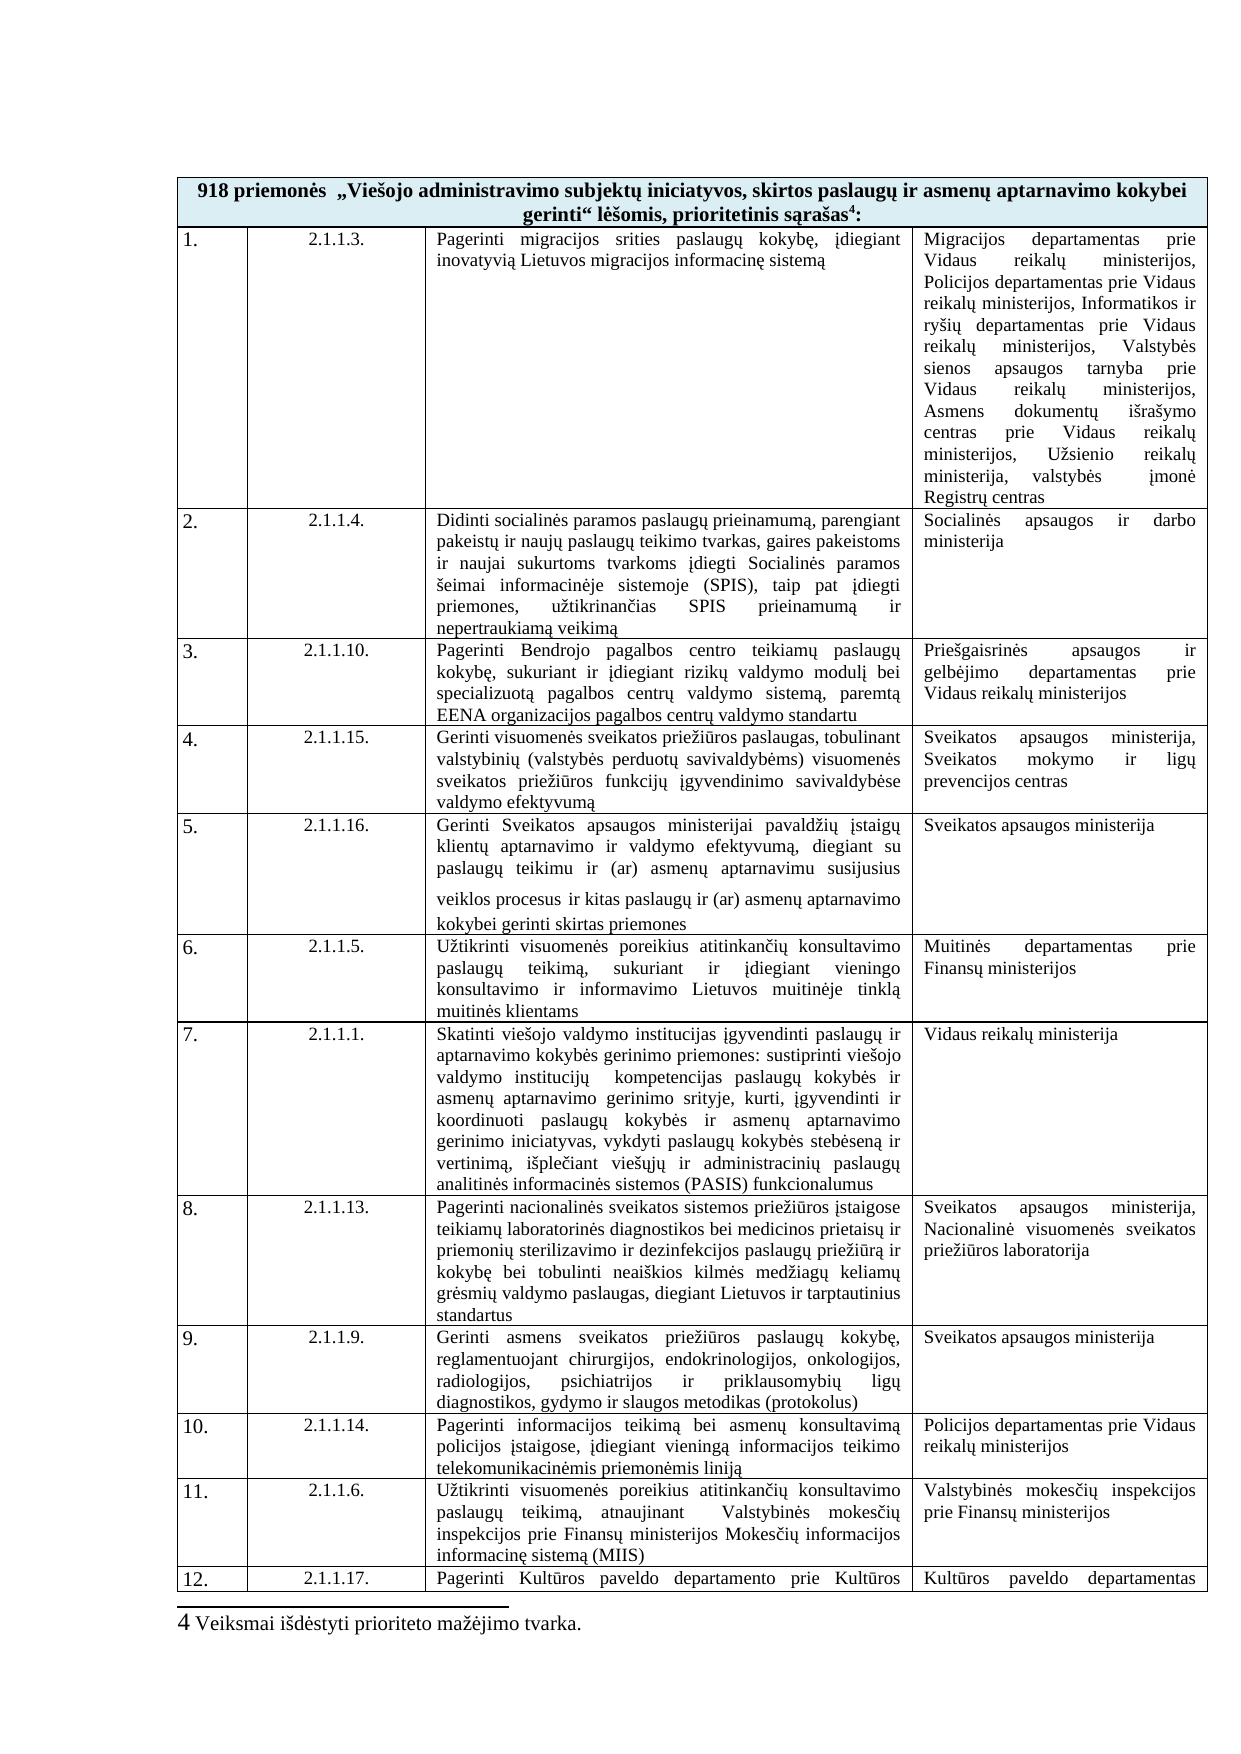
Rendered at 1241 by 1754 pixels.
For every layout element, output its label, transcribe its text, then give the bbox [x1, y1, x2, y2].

table_cell Sveikatos apsaugos ministerija [913, 1326, 1207, 1413]
table_cell 10. [178, 1414, 247, 1478]
table_cell Sveikatos apsaugos ministerija, Sveikatos mokymo ir ligų prevencijos centras [913, 726, 1207, 813]
table_cell 2.1.1.16. [248, 814, 425, 934]
table_cell 8. [178, 1196, 247, 1325]
table_cell 2.1.1.3. [248, 228, 425, 508]
table_cell 2.1.1.13. [248, 1196, 425, 1325]
table_cell 2.1.1.15. [248, 726, 425, 813]
table_cell 2. [178, 509, 247, 638]
table_cell 3. [178, 639, 247, 725]
table_cell Kultūros paveldo departamentas [913, 1567, 1207, 1591]
table_cell 9. [178, 1326, 247, 1413]
table_cell Vidaus reikalų ministerija [913, 1023, 1207, 1195]
table_cell 6. [178, 935, 247, 1021]
table_cell 11. [178, 1479, 247, 1566]
table_cell Gerinti asmens sveikatos priežiūros paslaugų kokybę, reglamentuojant chirurgijos, endokrinologijos, onkologijos, radiologijos, psichiatrijos ir priklausomybių ligų diagnostikos, gydymo ir slaugos metodikas (protokolus) [426, 1326, 912, 1413]
table_cell Gerinti visuomenės sveikatos priežiūros paslaugas, tobulinant valstybinių (valstybės perduotų savivaldybėms) visuomenės sveikatos priežiūros funkcijų įgyvendinimo savivaldybėse valdymo efektyvumą [426, 726, 912, 813]
table_cell Migracijos departamentas prie Vidaus reikalų ministerijos, Policijos departamentas prie Vidaus reikalų ministerijos, Informatikos ir ryšių departamentas prie Vidaus reikalų ministerijos, Valstybės sienos apsaugos tarnyba prie Vidaus reikalų ministerijos, Asmens dokumentų išrašymo centras prie Vidaus reikalų ministerijos, Užsienio reikalų ministerija, valstybės įmonė Registrų centras [913, 228, 1207, 508]
table_cell 2.1.1.6. [248, 1479, 425, 1566]
table_cell Skatinti viešojo valdymo institucijas įgyvendinti paslaugų ir aptarnavimo kokybės gerinimo priemones: sustiprinti viešojo valdymo institucijų kompetencijas paslaugų kokybės ir asmenų aptarnavimo gerinimo srityje, kurti, įgyvendinti ir koordinuoti paslaugų kokybės ir asmenų aptarnavimo gerinimo iniciatyvas, vykdyti paslaugų kokybės stebėseną ir vertinimą, išplečiant viešųjų ir administracinių paslaugų analitinės informacinės sistemos (PASIS) funkcionalumus [426, 1023, 912, 1195]
table_cell Sveikatos apsaugos ministerija [913, 814, 1207, 934]
table_cell Pagerinti Kultūros paveldo departamento prie Kultūros [426, 1567, 912, 1591]
table_cell 2.1.1.4. [248, 509, 425, 638]
table_cell Policijos departamentas prie Vidaus reikalų ministerijos [913, 1414, 1207, 1478]
table_cell 4. [178, 726, 247, 813]
table_cell Pagerinti Bendrojo pagalbos centro teikiamų paslaugų kokybę, sukuriant ir įdiegiant rizikų valdymo modulį bei specializuotą pagalbos centrų valdymo sistemą, paremtą EENA organizacijos pagalbos centrų valdymo standartu [426, 639, 912, 725]
table_cell 2.1.1.5. [248, 935, 425, 1021]
table_cell Valstybinės mokesčių inspekcijos prie Finansų ministerijos [913, 1479, 1207, 1566]
table_cell Pagerinti nacionalinės sveikatos sistemos priežiūros įstaigose teikiamų laboratorinės diagnostikos bei medicinos prietaisų ir priemonių sterilizavimo ir dezinfekcijos paslaugų priežiūrą ir kokybę bei tobulinti neaiškios kilmės medžiagų keliamų grėsmių valdymo paslaugas, diegiant Lietuvos ir tarptautinius standartus [426, 1196, 912, 1325]
table_cell 5. [178, 814, 247, 934]
table_cell 12. [178, 1567, 247, 1591]
table_cell 2.1.1.1. [248, 1023, 425, 1195]
table_cell Priešgaisrinės apsaugos ir gelbėjimo departamentas prie Vidaus reikalų ministerijos [913, 639, 1207, 725]
table_cell 7. [178, 1023, 247, 1195]
table_cell 1. [178, 228, 247, 508]
table_cell 2.1.1.9. [248, 1326, 425, 1413]
table_cell 918 priemonės „Viešojo administravimo subjektų iniciatyvos, skirtos paslaugų ir asmenų aptarnavimo kokybei gerinti“ lėšomis, prioritetinis sąrašas: [178, 178, 1207, 226]
table_cell Muitinės departamentas prie Finansų ministerijos [913, 935, 1207, 1021]
table_cell Pagerinti migracijos srities paslaugų kokybę, įdiegiant inovatyvią Lietuvos migracijos informacinę sistemą [426, 228, 912, 508]
table_cell Socialinės apsaugos ir darbo ministerija [913, 509, 1207, 638]
table_cell Užtikrinti visuomenės poreikius atitinkančių konsultavimo paslaugų teikimą, sukuriant ir įdiegiant vieningo konsultavimo ir informavimo Lietuvos muitinėje tinklą muitinės klientams [426, 935, 912, 1021]
table_cell 2.1.1.14. [248, 1414, 425, 1478]
table_cell Užtikrinti visuomenės poreikius atitinkančių konsultavimo paslaugų teikimą, atnaujinant Valstybinės mokesčių inspekcijos prie Finansų ministerijos Mokesčių informacijos informacinę sistemą (MIIS) [426, 1479, 912, 1566]
table_cell Didinti socialinės paramos paslaugų prieinamumą, parengiant pakeistų ir naujų paslaugų teikimo tvarkas, gaires pakeistoms ir naujai sukurtoms tvarkoms įdiegti Socialinės paramos šeimai informacinėje sistemoje (SPIS), taip pat įdiegti priemones, užtikrinančias SPIS prieinamumą ir nepertraukiamą veikimą [426, 509, 912, 638]
table_cell 2.1.1.17. [248, 1567, 425, 1591]
table_cell Sveikatos apsaugos ministerija, Nacionalinė visuomenės sveikatos priežiūros laboratorija [913, 1196, 1207, 1325]
table_cell Gerinti Sveikatos apsaugos ministerijai pavaldžių įstaigų klientų aptarnavimo ir valdymo efektyvumą, diegiant su paslaugų teikimu ir (ar) asmenų aptarnavimu susijusius veiklos procesus ir kitas paslaugų ir (ar) asmenų aptarnavimo kokybei gerinti skirtas priemones [426, 814, 912, 934]
table_cell 2.1.1.10. [248, 639, 425, 725]
table_cell Pagerinti informacijos teikimą bei asmenų konsultavimą policijos įstaigose, įdiegiant vieningą informacijos teikimo telekomunikacinėmis priemonėmis liniją [426, 1414, 912, 1478]
